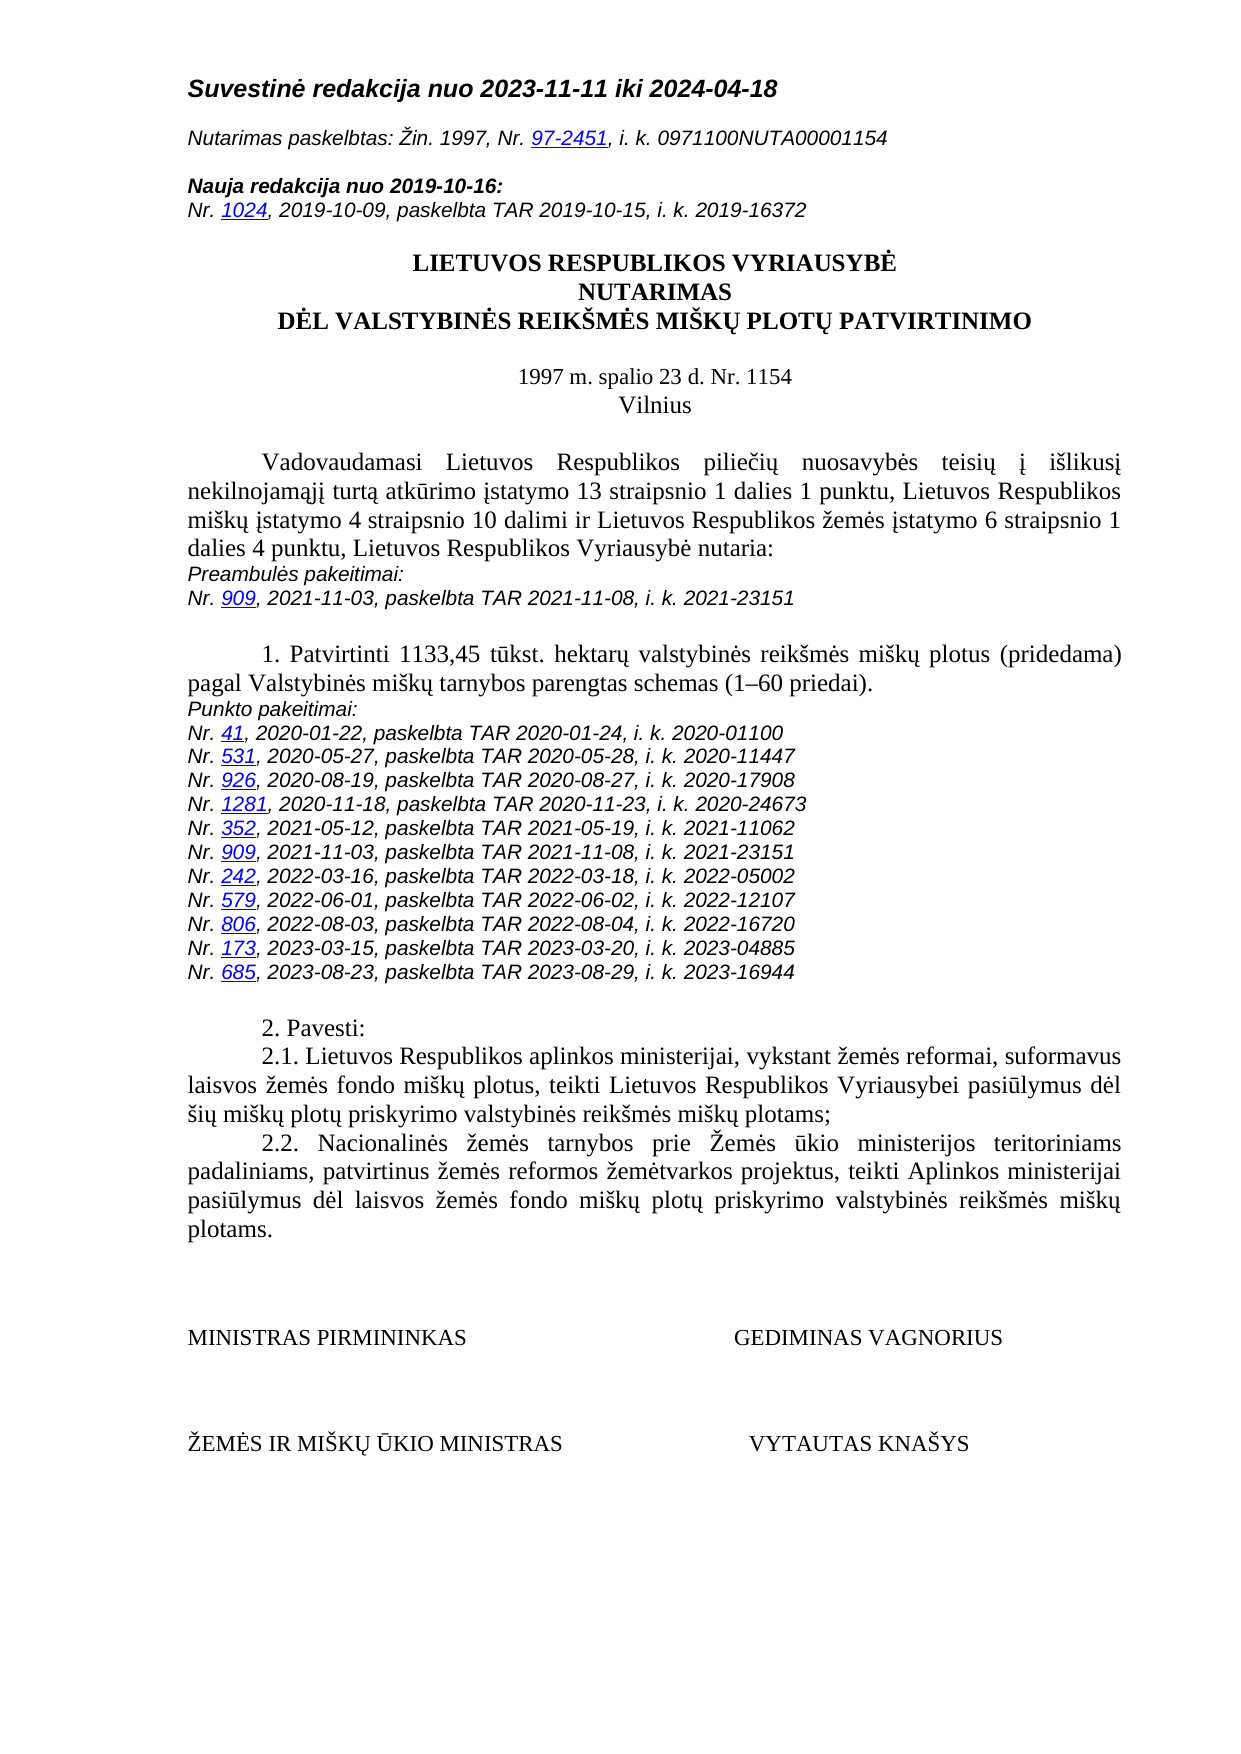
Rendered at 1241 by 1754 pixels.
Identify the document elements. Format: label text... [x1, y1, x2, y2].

text 1. Patvirtinti 1133,45 tūkst. hektarų valstybinės reikšmės miškų plotus (pridedama) pagal Valstybinės miškų tarnybos parengtas schemas (1–60 priedai). [187, 639, 1122, 696]
text Nr. 685, 2023-08-23, paskelbta TAR 2023-08-29, i. k. 2023-16944 [187, 960, 1122, 984]
text Nr. 579, 2022-06-01, paskelbta TAR 2022-06-02, i. k. 2022-12107 [187, 888, 1122, 912]
text Nr. 1024, 2019-10-09, paskelbta TAR 2019-10-15, i. k. 2019-16372 [187, 198, 1122, 222]
text NUTARIMAS [187, 277, 1122, 306]
text Vadovaudamasi Lietuvos Respublikos piliečių nuosavybės teisių į išlikusį nekilnojamąjį turtą atkūrimo įstatymo 13 straipsnio 1 dalies 1 punktu, Lietuvos Respublikos miškų įstatymo 4 straipsnio 10 dalimi ir Lietuvos Respublikos žemės įstatymo 6 straipsnio 1 dalies 4 punktu, Lietuvos Respublikos Vyriausybė nutaria: [187, 447, 1122, 562]
text Nr. 909, 2021-11-03, paskelbta TAR 2021-11-08, i. k. 2021-23151 [187, 840, 1122, 864]
text 2.1. Lietuvos Respublikos aplinkos ministerijai, vykstant žemės reformai, suformavus laisvos žemės fondo miškų plotus, teikti Lietuvos Respublikos Vyriausybei pasiūlymus dėl šių miškų plotų priskyrimo valstybinės reikšmės miškų plotams; [187, 1041, 1122, 1128]
text DĖL VALSTYBINĖS REIKŠMĖS MIŠKŲ PLOTŲ PATVIRTINIMO [187, 306, 1122, 335]
text Vilnius [187, 390, 1122, 418]
text Punkto pakeitimai: [187, 696, 1122, 720]
text Suvestinė redakcija nuo 2023-11-11 iki 2024-04-18 [187, 73, 1122, 102]
text Nr. 926, 2020-08-19, paskelbta TAR 2020-08-27, i. k. 2020-17908 [187, 768, 1122, 792]
text 1997 m. spalio 23 d. Nr. 1154 [187, 363, 1122, 390]
text LIETUVOS RESPUBLIKOS VYRIAUSYBĖ [187, 248, 1122, 277]
text Nr. 531, 2020-05-27, paskelbta TAR 2020-05-28, i. k. 2020-11447 [187, 744, 1122, 768]
text 2. Pavesti: [187, 1013, 1122, 1041]
text Nr. 806, 2022-08-03, paskelbta TAR 2022-08-04, i. k. 2022-16720 [187, 912, 1122, 936]
text Žemės ir miškų ūkio ministras Vytautas Knašys [187, 1429, 1122, 1456]
text Preambulės pakeitimai: [187, 562, 1122, 586]
text Nr. 41, 2020-01-22, paskelbta TAR 2020-01-24, i. k. 2020-01100 [187, 720, 1122, 744]
text Nr. 242, 2022-03-16, paskelbta TAR 2022-03-18, i. k. 2022-05002 [187, 864, 1122, 888]
text Nr. 909, 2021-11-03, paskelbta TAR 2021-11-08, i. k. 2021-23151 [187, 586, 1122, 610]
text Nutarimas paskelbtas: Žin. 1997, Nr. 97-2451, i. k. 0971100NUTA00001154 [187, 126, 1122, 150]
text Ministras Pirmininkas Gediminas Vagnorius [187, 1324, 1122, 1351]
text Nr. 1281, 2020-11-18, paskelbta TAR 2020-11-23, i. k. 2020-24673 [187, 792, 1122, 816]
text Nr. 352, 2021-05-12, paskelbta TAR 2021-05-19, i. k. 2021-11062 [187, 816, 1122, 840]
text 2.2. Nacionalinės žemės tarnybos prie Žemės ūkio ministerijos teritoriniams padaliniams, patvirtinus žemės reformos žemėtvarkos projektus, teikti Aplinkos ministerijai pasiūlymus dėl laisvos žemės fondo miškų plotų priskyrimo valstybinės reikšmės miškų plotams. [187, 1128, 1122, 1243]
text Nauja redakcija nuo 2019-10-16: [187, 174, 1122, 198]
text Nr. 173, 2023-03-15, paskelbta TAR 2023-03-20, i. k. 2023-04885 [187, 936, 1122, 960]
